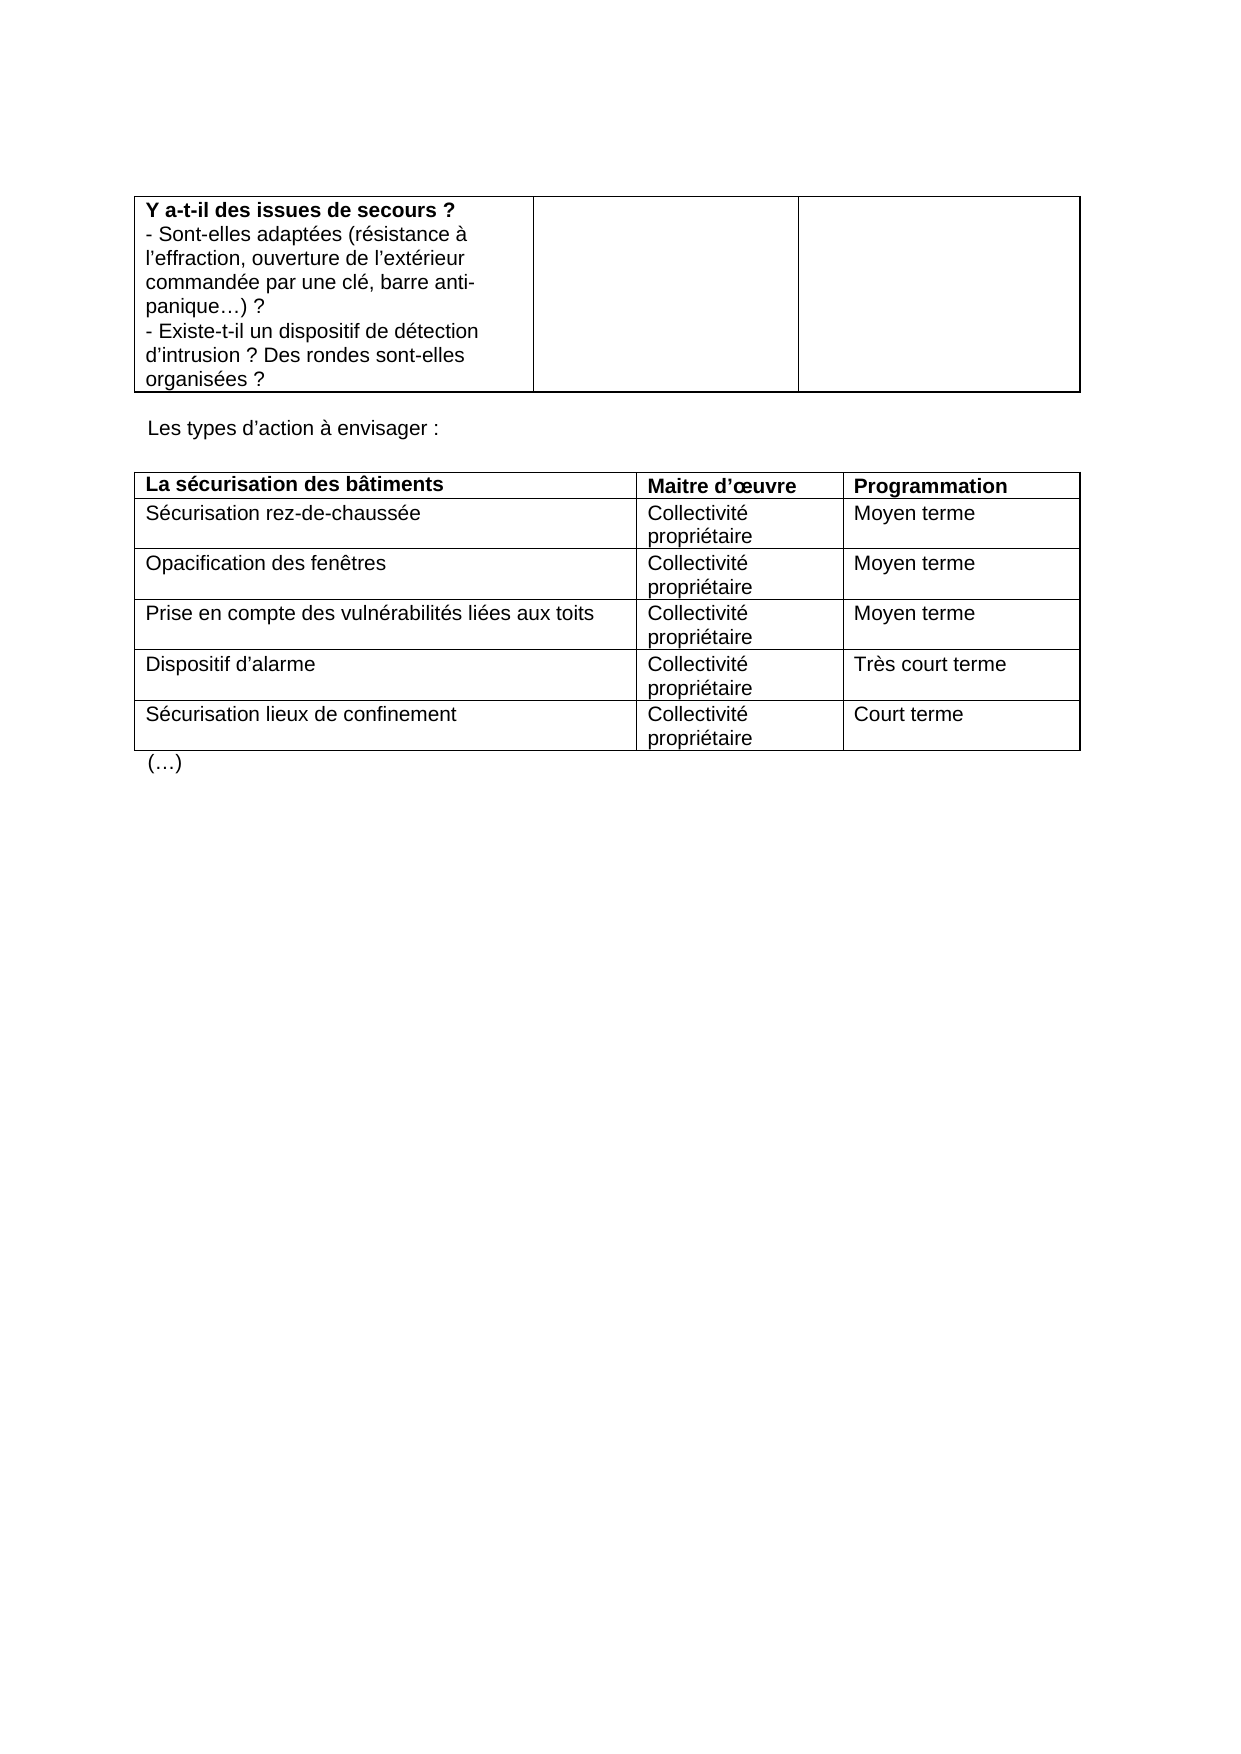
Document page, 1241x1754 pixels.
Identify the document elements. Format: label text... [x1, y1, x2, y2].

table_cell Moyen terme [844, 549, 1079, 599]
text Les types d’action à envisager : [147, 416, 1050, 440]
table_cell Collectivité propriétaire [637, 549, 843, 599]
table_header Programmation [844, 473, 1079, 498]
text (…) [147, 751, 1050, 774]
table_cell Prise en compte des vulnérabilités liées aux toits [135, 600, 636, 649]
table_cell Collectivité propriétaire [637, 701, 843, 750]
table_cell Très court terme [844, 650, 1079, 700]
table_cell Moyen terme [844, 499, 1079, 548]
table_cell Dispositif d’alarme [135, 650, 636, 700]
table_header La sécurisation des bâtiments [135, 473, 636, 498]
table_cell Sécurisation rez-de-chaussée [135, 499, 636, 548]
table_cell Court terme [844, 701, 1079, 750]
table_header Maitre d’œuvre [637, 473, 843, 498]
table_cell Opacification des fenêtres [135, 549, 636, 599]
table_cell Collectivité propriétaire [637, 600, 843, 649]
table_cell Collectivité propriétaire [637, 499, 843, 548]
table_cell Sécurisation lieux de confinement [135, 701, 636, 750]
table_cell Moyen terme [844, 600, 1079, 649]
table_header [534, 197, 798, 391]
table_header Y a-t-il des issues de secours ? Sont-elles adaptées (résistance à l’effraction, ouverture de l’extérieur commandée par une clé, barre anti- panique…) ? Existe-t-il un dispositif de détection d’intrusion ? Des rondes sont-elles organisées ? [135, 197, 533, 391]
table_cell Collectivité propriétaire [637, 650, 843, 700]
table_header [799, 197, 1079, 391]
